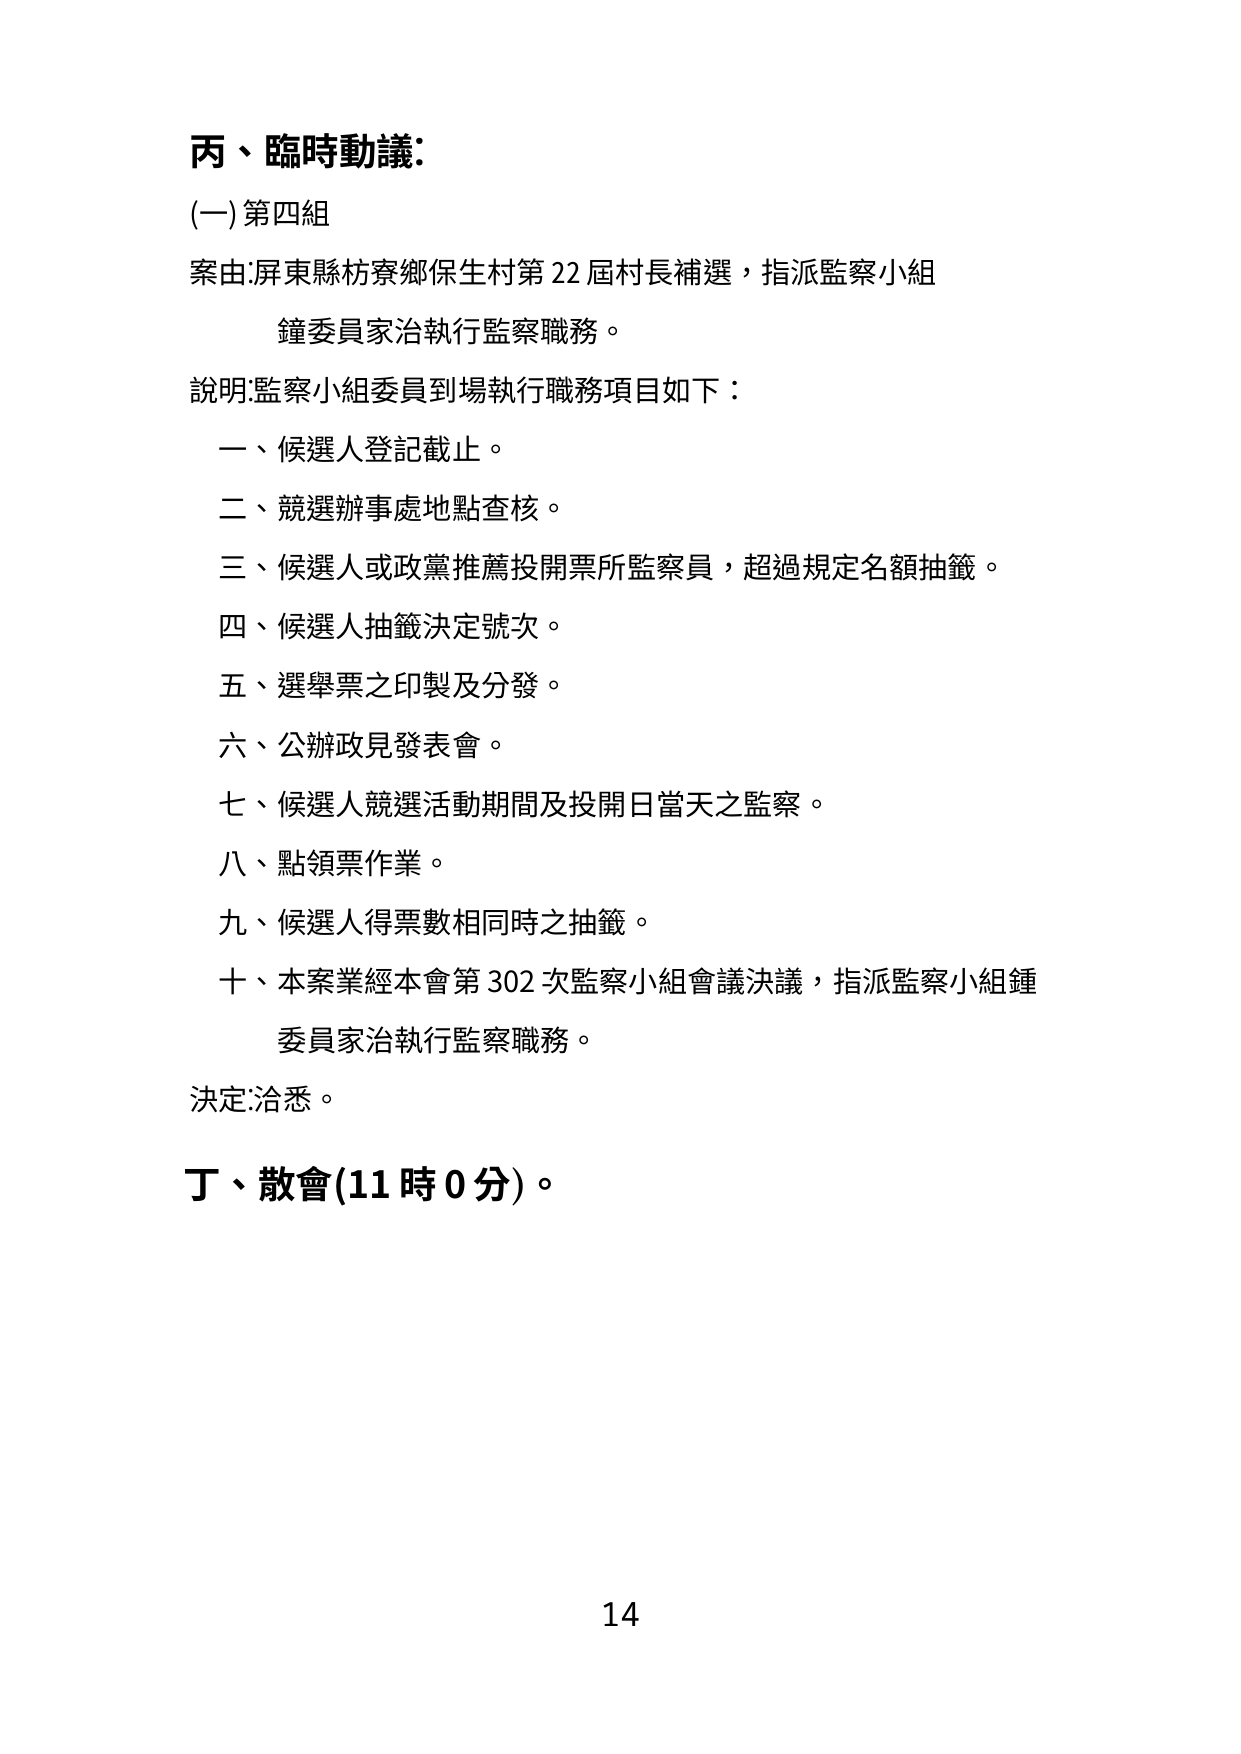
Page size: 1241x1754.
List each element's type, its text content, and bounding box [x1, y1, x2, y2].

list 八、點領票作業。 [218, 827, 1051, 886]
list 七、候選人競選活動期間及投開日當天之監察。 [218, 768, 1051, 827]
list 五、選舉票之印製及分發。 [218, 650, 1051, 709]
list 委員家治執行監察職務。 [278, 1004, 1051, 1063]
list 決定⁚洽悉。 [189, 1063, 1122, 1122]
list 說明⁚監察小組委員到場執行職務項目如下： [189, 354, 1122, 413]
list (一)第四組 [189, 177, 1122, 236]
list 三、候選人或政黨推薦投開票所監察員，超過規定名額抽籤。 [218, 532, 1122, 591]
list 十、本案業經本會第302次監察小組會議決議，指派監察小組鍾 [218, 945, 1051, 1004]
list 丁、散會(11時0分)。 [183, 1152, 1122, 1211]
list 六、公辦政見發表會。 [218, 709, 1051, 768]
list 九、候選人得票數相同時之抽籤。 [218, 886, 1051, 945]
list 案由⁚屏東縣枋寮鄉保生村第22屆村長補選，指派監察小組 [189, 236, 1051, 295]
list 四、候選人抽籤決定號次。 [218, 591, 1051, 650]
list 丙、臨時動議⁚ [189, 118, 1122, 177]
list 一、候選人登記截止。 [218, 413, 1122, 472]
list 鐘委員家治執行監察職務。 [278, 295, 1051, 354]
list 二、競選辦事處地點查核。 [218, 472, 1122, 532]
